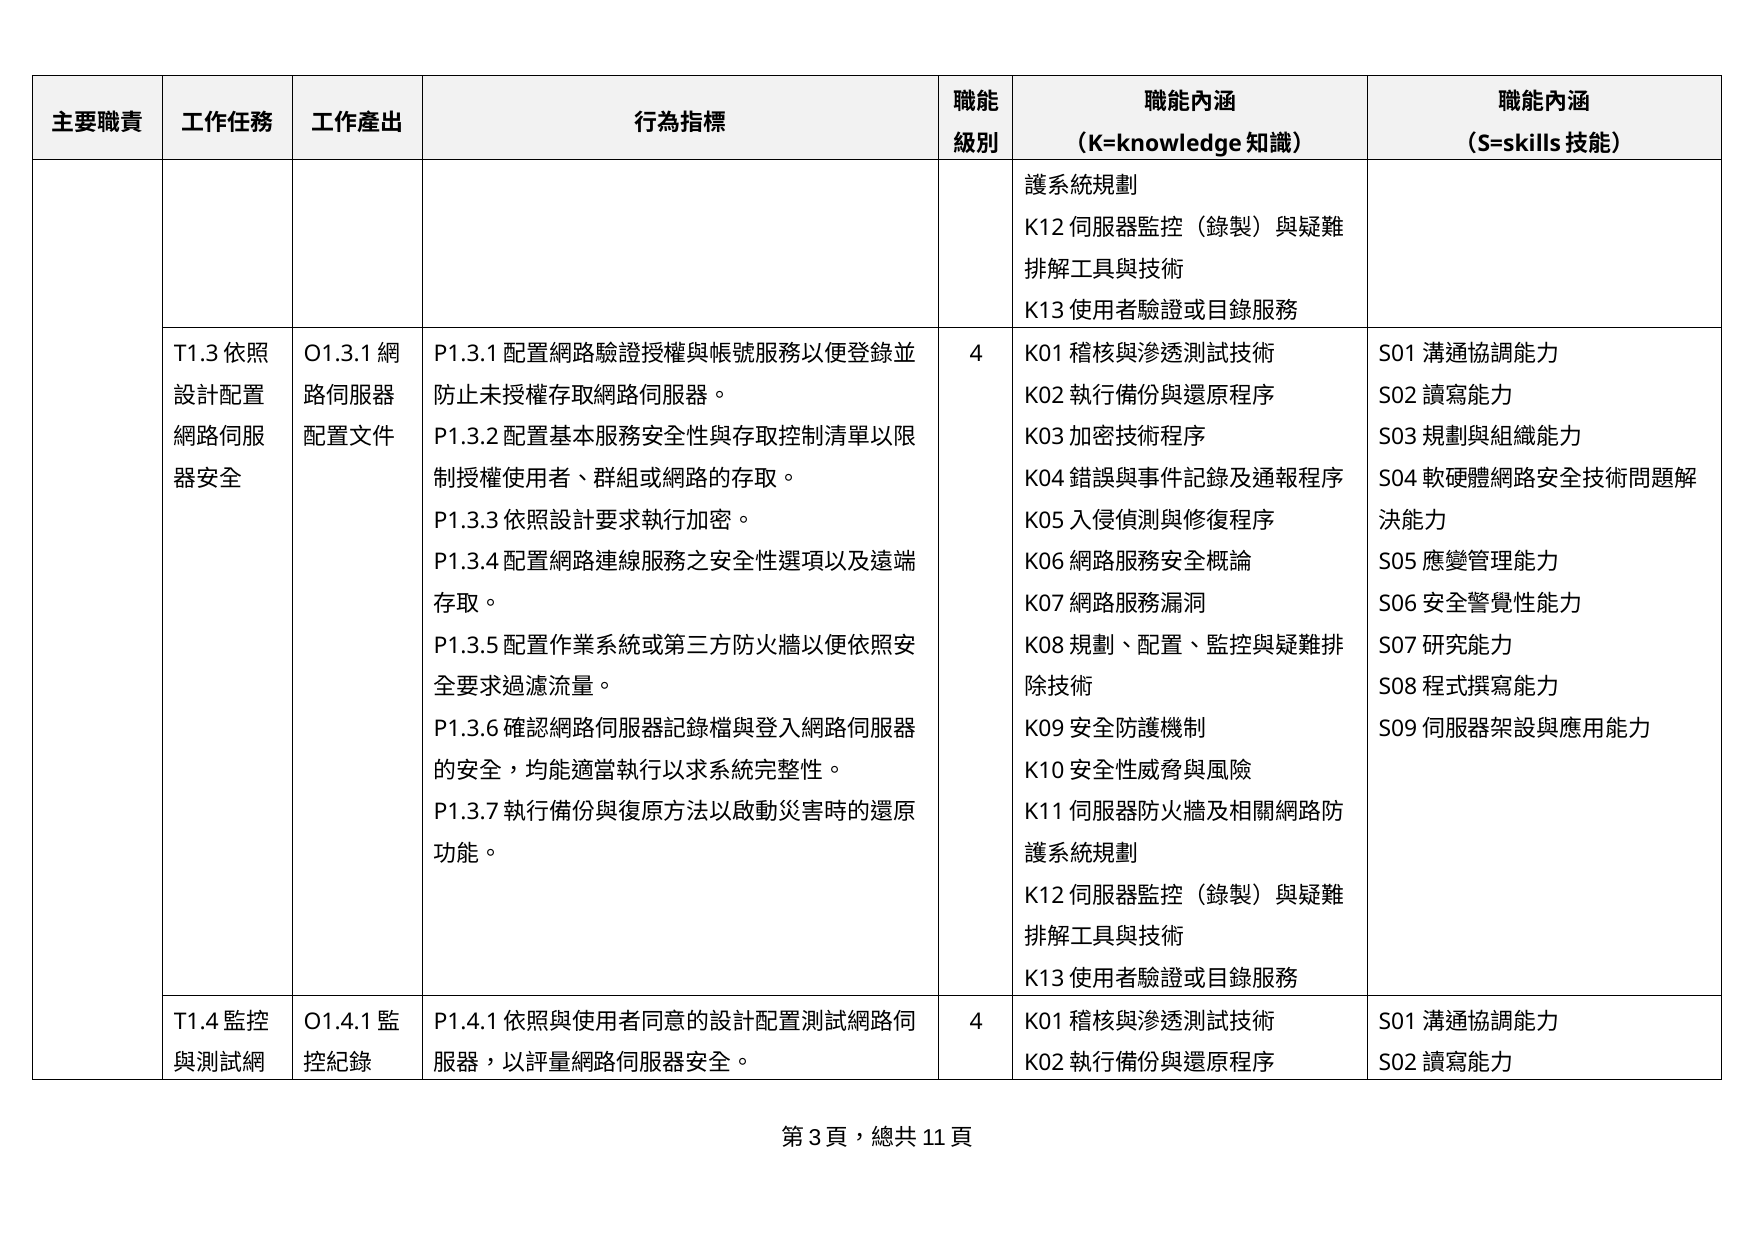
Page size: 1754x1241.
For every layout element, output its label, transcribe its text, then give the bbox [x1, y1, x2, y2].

table_cell O1.3.1網路伺服器配置文件 [293, 328, 422, 995]
table_header 職能內涵 （S=skills技能） [1368, 76, 1721, 159]
table_cell 4 [939, 996, 1012, 1079]
table_cell T1.3依照設計配置網路伺服器安全 [163, 328, 292, 995]
table_header 職能內涵 （K=knowledge知識） [1013, 76, 1367, 159]
table_cell 4 [939, 328, 1012, 995]
table_cell K01稽核與滲透測試技術 K02執行備份與還原程序 K03加密技術程序 K04錯誤與事件記錄及通報程序 K05入侵偵測與修復程序 K06網路服務安全概論 K07網路服務漏洞 K08規劃、配置、監控與疑難排除技術 K09安全防護機制 K10安全性威脅與風險 K11伺服器防火牆及相關網路防護系統規劃 K12伺服器監控（錄製）與疑難排解工具與技術 K13使用者驗證或目錄服務 [1013, 328, 1367, 995]
table_cell O1.4.1監控紀錄 [293, 996, 422, 1079]
table_cell P1.4.1依照與使用者同意的設計配置測試網路伺服器，以評量網路伺服器安全。 [423, 996, 938, 1079]
table_header 職能級別 [939, 76, 1012, 159]
table_cell P1.3.1配置網路驗證授權與帳號服務以便登錄並防止未授權存取網路伺服器。 P1.3.2配置基本服務安全性與存取控制清單以限制授權使用者、群組或網路的存取。 P1.3.3依照設計要求執行加密。 P1.3.4配置網路連線服務之安全性選項以及遠端存取。 P1.3.5配置作業系統或第三方防火牆以便依照安全要求過濾流量。 P1.3.6確認網路伺服器記錄檔與登入網路伺服器的安全，均能適當執行以求系統完整性。 P1.3.7執行備份與復原方法以啟動災害時的還原功能。 [423, 328, 938, 995]
table_cell K01稽核與滲透測試技術 K02執行備份與還原程序 [1013, 996, 1367, 1079]
table_cell [423, 160, 938, 327]
table_header 主要職責 [33, 76, 162, 159]
table_header 工作任務 [163, 76, 292, 159]
table_cell S01溝通協調能力 S02讀寫能力 [1368, 996, 1721, 1079]
table_cell S01溝通協調能力 S02讀寫能力 S03規劃與組織能力 S04軟硬體網路安全技術問題解決能力 S05應變管理能力 S06安全警覺性能力 S07研究能力 S08程式撰寫能力 S09伺服器架設與應用能力 [1368, 328, 1721, 995]
table_header 工作產出 [293, 76, 422, 159]
table_cell [939, 160, 1012, 327]
table_cell [163, 160, 292, 327]
table_cell [1368, 160, 1721, 327]
table_cell 護系統規劃 K12伺服器監控（錄製）與疑難排解工具與技術 K13使用者驗證或目錄服務 [1013, 160, 1367, 327]
table_header 行為指標 [423, 76, 938, 159]
table_cell [293, 160, 422, 327]
table_cell T1.4監控與測試網 [163, 996, 292, 1079]
